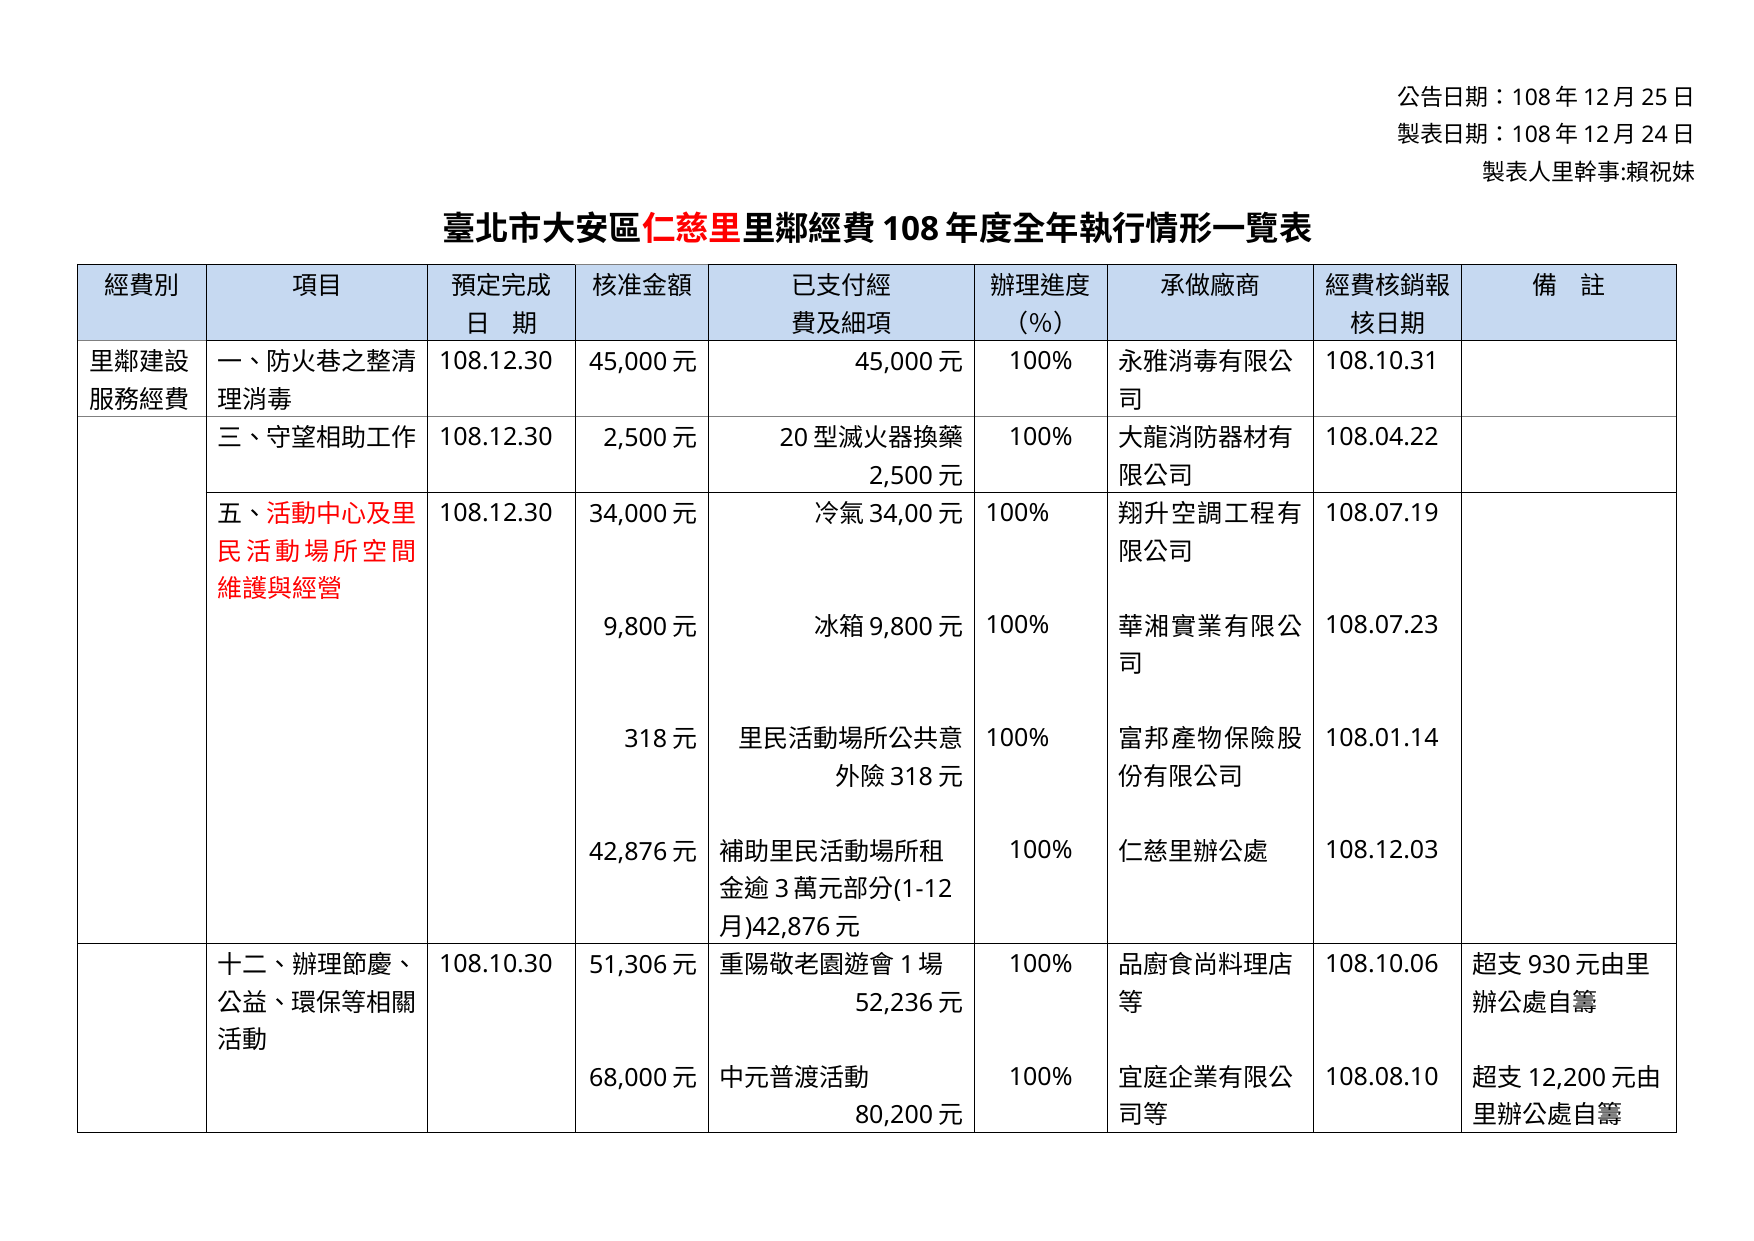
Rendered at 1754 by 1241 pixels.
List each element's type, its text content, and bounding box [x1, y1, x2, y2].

table_cell 108.10.06 108.08.10 [1314, 944, 1461, 1132]
table_cell [1462, 341, 1676, 416]
table_cell 108.07.19 108.07.23 108.01.14 108.12.03 [1314, 493, 1461, 943]
table_cell [78, 944, 206, 1132]
table_header 備 註 [1462, 265, 1676, 340]
table_cell 大龍消防器材有限公司 [1108, 417, 1313, 492]
table_header 辦理進度（％） [975, 265, 1107, 340]
table_cell 100% [975, 341, 1107, 416]
table_header 經費核銷報核日期 [1314, 265, 1461, 340]
table_cell 一、防火巷之整清理消毒 [207, 341, 427, 416]
table_cell 十二、辦理節慶、公益、環保等相關活動 [207, 944, 427, 1132]
table_cell 108.10.30 [428, 944, 575, 1132]
text 製表人里幹事:賴祝妹 [59, 151, 1695, 189]
table_cell 108.12.30 [428, 417, 575, 492]
table_cell [1462, 493, 1676, 943]
table_cell 34,000元 9,800元 318元 42,876元 [576, 493, 708, 943]
table_header 經費別 [78, 265, 206, 340]
table_cell 45,000元 [576, 341, 708, 416]
table_header 已支付經 費及細項 [709, 265, 974, 340]
table_cell [1462, 417, 1676, 492]
table_cell 100% [975, 417, 1107, 492]
table_cell 100% 100% [975, 944, 1107, 1132]
table_cell 108.12.30 [428, 341, 575, 416]
table_cell 重陽敬老園遊會1場 52,236元 中元普渡活動 80,200元 [709, 944, 974, 1132]
table_cell 永雅消毒有限公司 [1108, 341, 1313, 416]
table_cell 超支930元由里辦公處自籌 超支12,200元由里辦公處自籌 [1462, 944, 1676, 1132]
table_cell 里鄰建設服務經費 [78, 341, 206, 416]
table_cell 品廚食尚料理店等 宜庭企業有限公司等 [1108, 944, 1313, 1132]
table_cell 45,000元 [709, 341, 974, 416]
table_cell 三、守望相助工作 [207, 417, 427, 492]
table_cell 100% 100% 100% 100% [975, 493, 1107, 943]
table_cell 51,306元 68,000元 [576, 944, 708, 1132]
table_cell 108.04.22 [1314, 417, 1461, 492]
table_cell [78, 417, 206, 943]
table_cell 108.12.30 [428, 493, 575, 943]
table_cell 108.10.31 [1314, 341, 1461, 416]
text 公告日期：108年12月25日 [59, 76, 1695, 114]
table_cell 五、活動中心及里民活動場所空間維護與經營 [207, 493, 427, 943]
text 製表日期：108年12月24日 [59, 114, 1695, 151]
table_header 項目 [207, 265, 427, 340]
text 臺北市大安區仁慈里里鄰經費108年度全年執行情形一覽表 [59, 189, 1695, 264]
table_cell 冷氣34,00元 冰箱9,800元 里民活動場所公共意外險318元 補助里民活動場所租金逾3萬元部分(1-12月)42,876元 [709, 493, 974, 943]
table_cell 翔升空調工程有限公司 華湘實業有限公司 富邦產物保險股份有限公司 仁慈里辦公處 [1108, 493, 1313, 943]
table_header 核准金額 [576, 265, 708, 340]
table_header 承做廠商 [1108, 265, 1313, 340]
table_cell 2,500元 [576, 417, 708, 492]
table_cell 20型滅火器換藥 2,500元 [709, 417, 974, 492]
table_header 預定完成 日 期 [428, 265, 575, 340]
